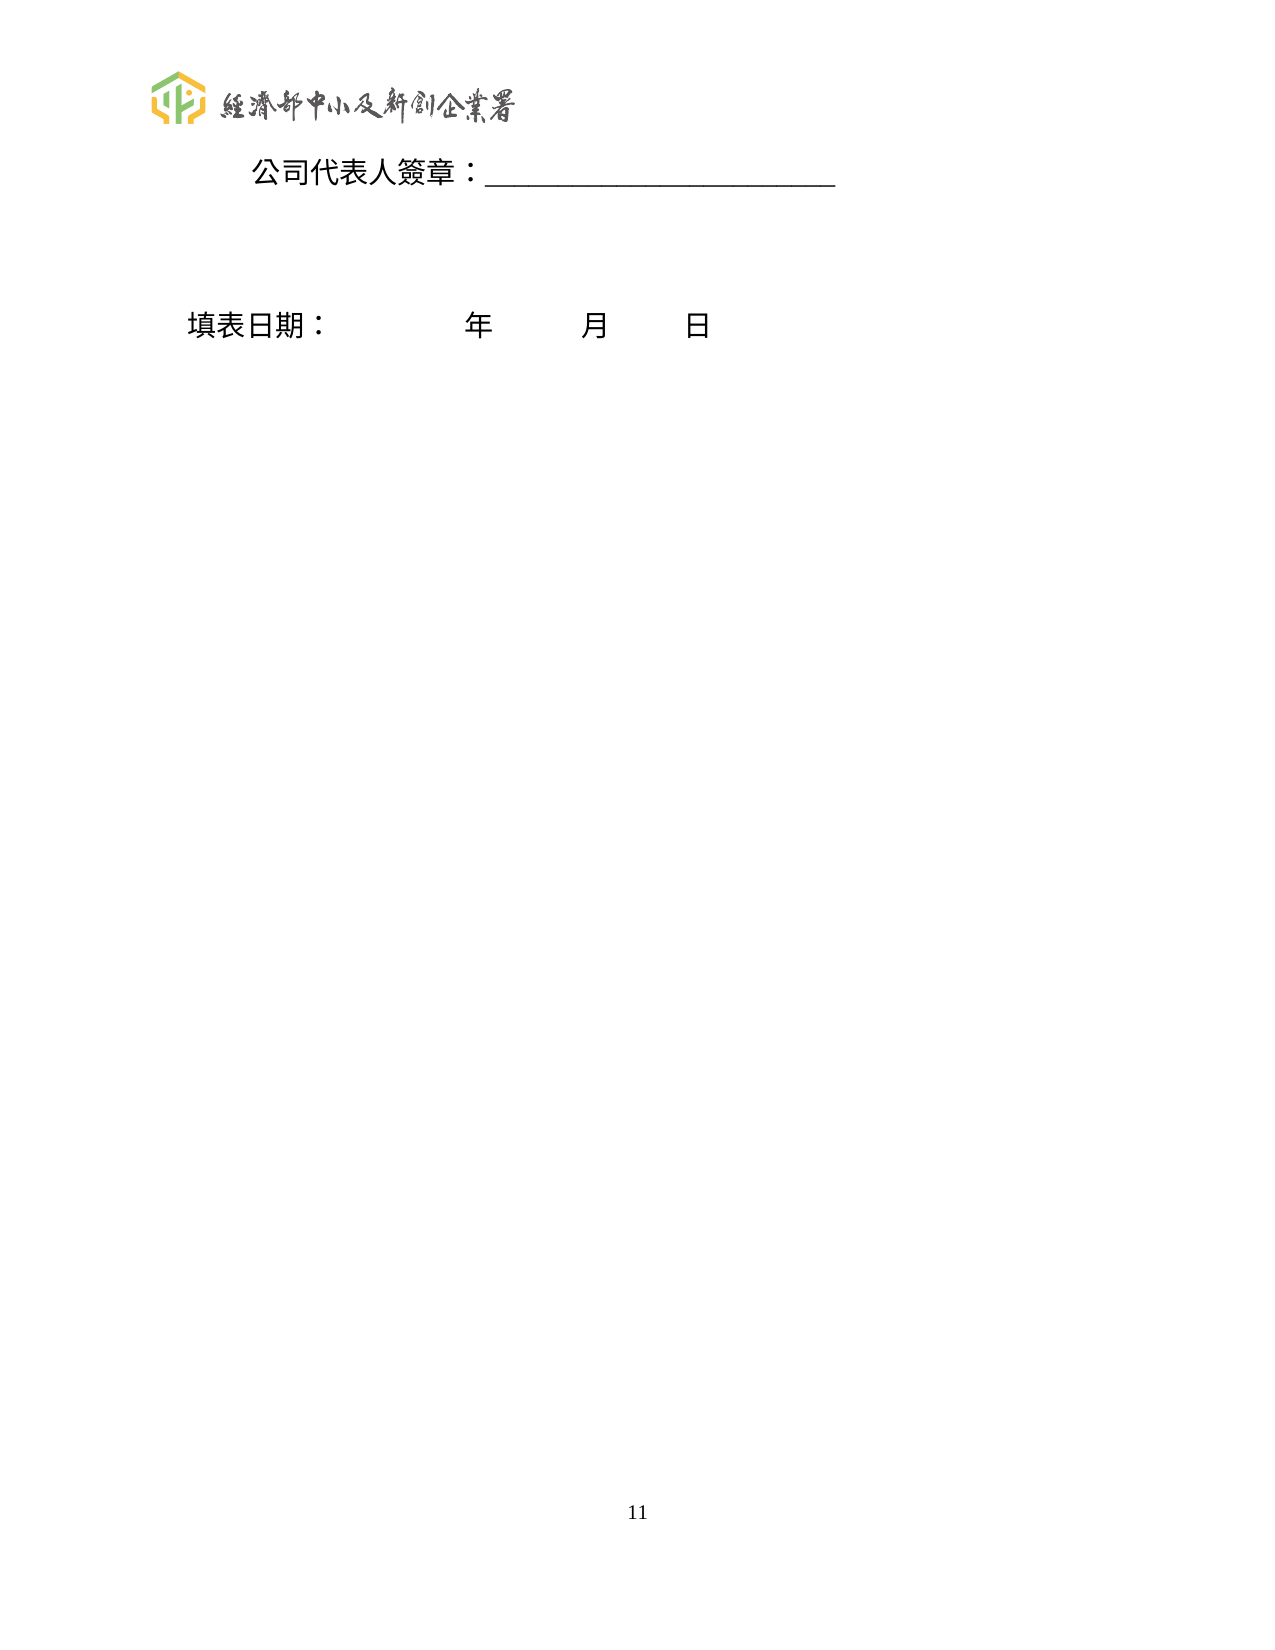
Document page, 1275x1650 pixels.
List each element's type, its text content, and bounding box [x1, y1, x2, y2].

text 填表日期： 年 月 日 [187, 303, 1087, 345]
text 公司代表人簽章：________________________ [251, 150, 1087, 192]
